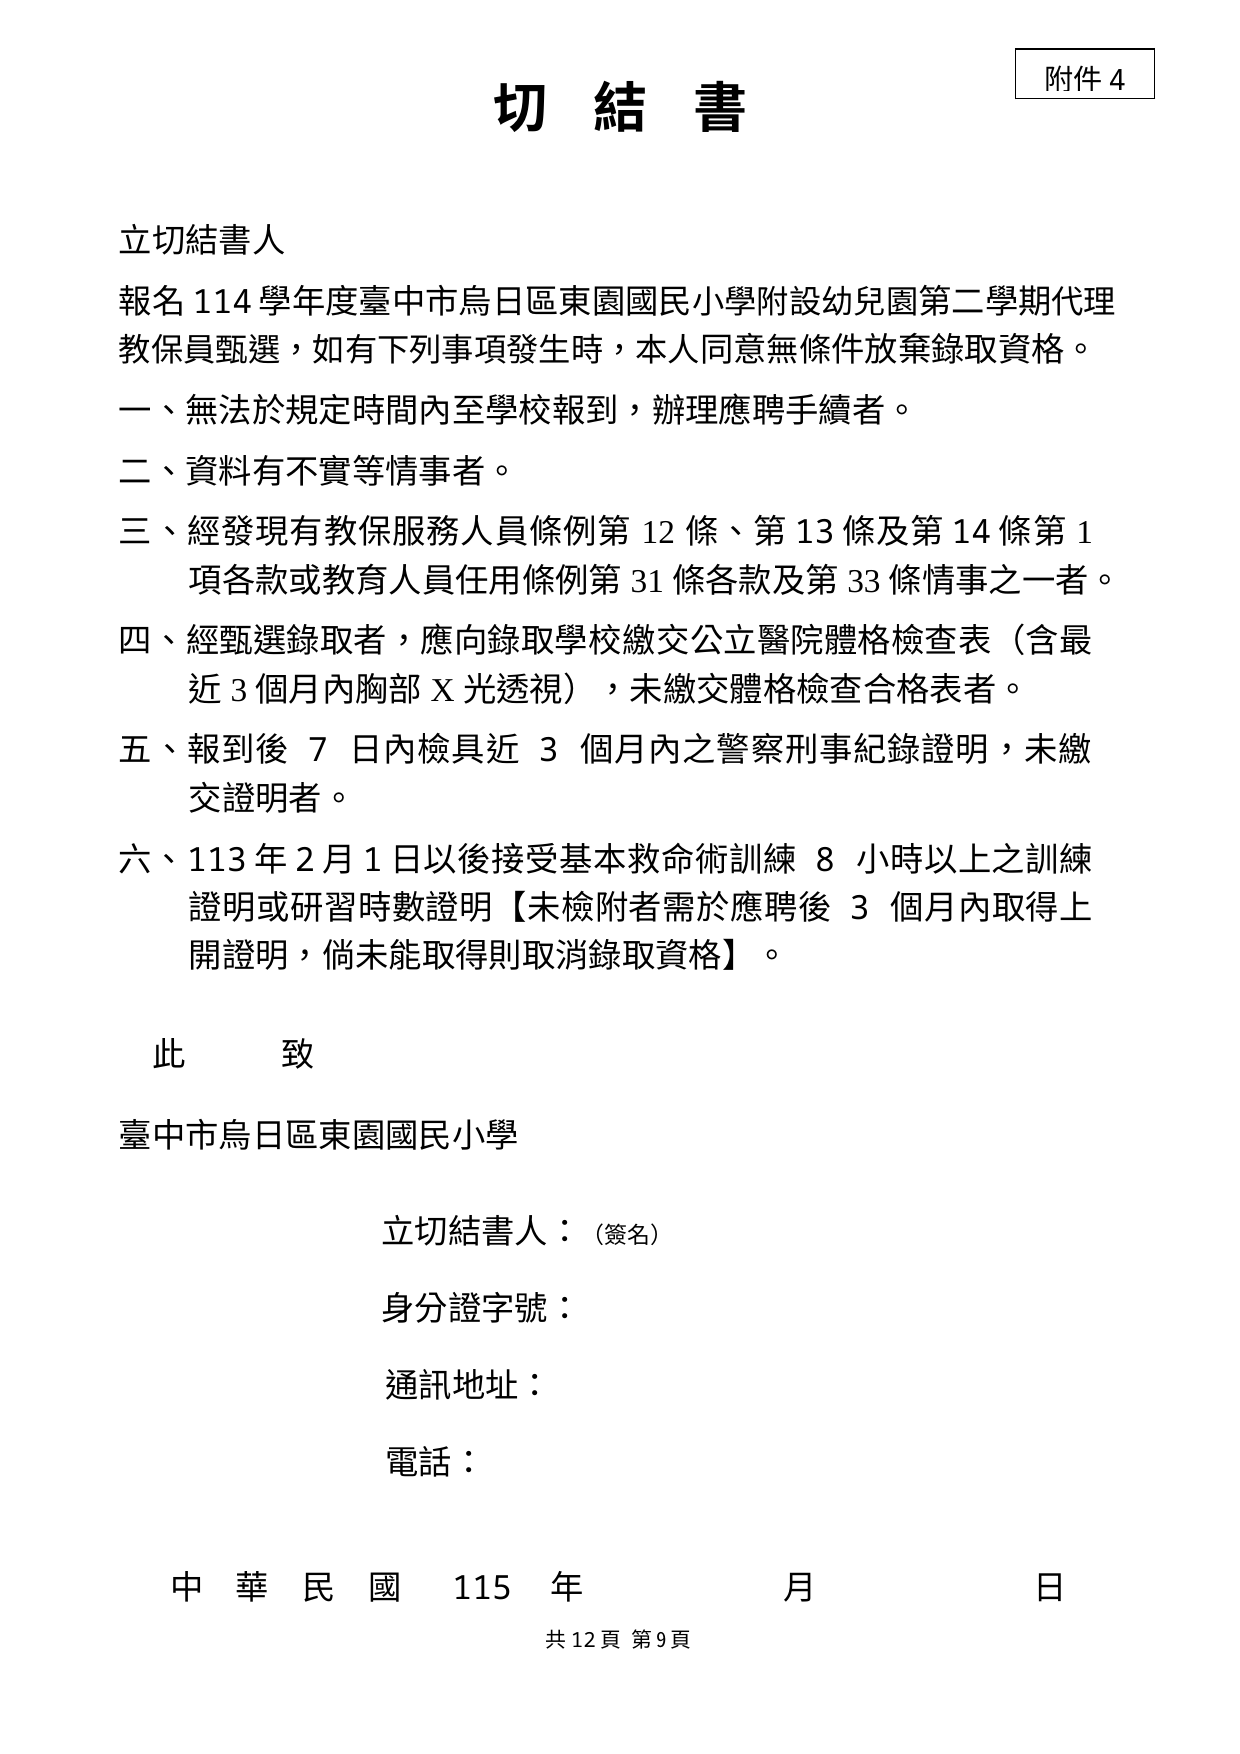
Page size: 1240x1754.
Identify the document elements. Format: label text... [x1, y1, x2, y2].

text 六、113年2月1日以後接受基本救命術訓練 8 小時以上之訓練證明或研習時數證明【未檢附者需於應聘後 3 個月內取得上開證明，倘未能取得則取消錄取資格】。 [119, 832, 1093, 977]
text 一、無法於規定時間內至學校報到，辦理應聘手續者。 [119, 384, 1118, 432]
text 電話： [385, 1436, 1118, 1484]
text 切 結 書 [119, 75, 1122, 140]
text 臺中市烏日區東園國民小學 [119, 1114, 1118, 1155]
text 中 華 民 國 115 年 月 日 [119, 1564, 1118, 1608]
text 二、資料有不實等情事者。 [119, 444, 1118, 493]
text 四、經甄選錄取者，應向錄取學校繳交公立醫院體格檢查表（含最近 3 個月內胸部 X 光透視），未繳交體格檢查合格表者。 [119, 614, 1093, 711]
text 此 致 [152, 1034, 1118, 1074]
text 報名114學年度臺中市烏日區東園國民小學附設幼兒園第二學期代理教保員甄選，如有下列事項發生時，本人同意無條件放棄錄取資格。 [119, 274, 1118, 371]
text 身分證字號： [381, 1282, 1118, 1330]
text 立切結書人：（簽名） [381, 1205, 1118, 1253]
text 立切結書人 [119, 214, 1118, 262]
text 五、報到後 7 日內檢具近 3 個月內之警察刑事紀錄證明，未繳交證明者。 [119, 723, 1093, 820]
text 附件4 [1031, 57, 1139, 90]
text 三、經發現有教保服務人員條例第 12 條、第13條及第14條第 1 項各款或教育人員任用條例第 31 條各款及第 33 條情事之一者。 [119, 505, 1093, 602]
text 通訊地址： [385, 1359, 1118, 1407]
text 切 結 書 [1016, 50, 1154, 98]
